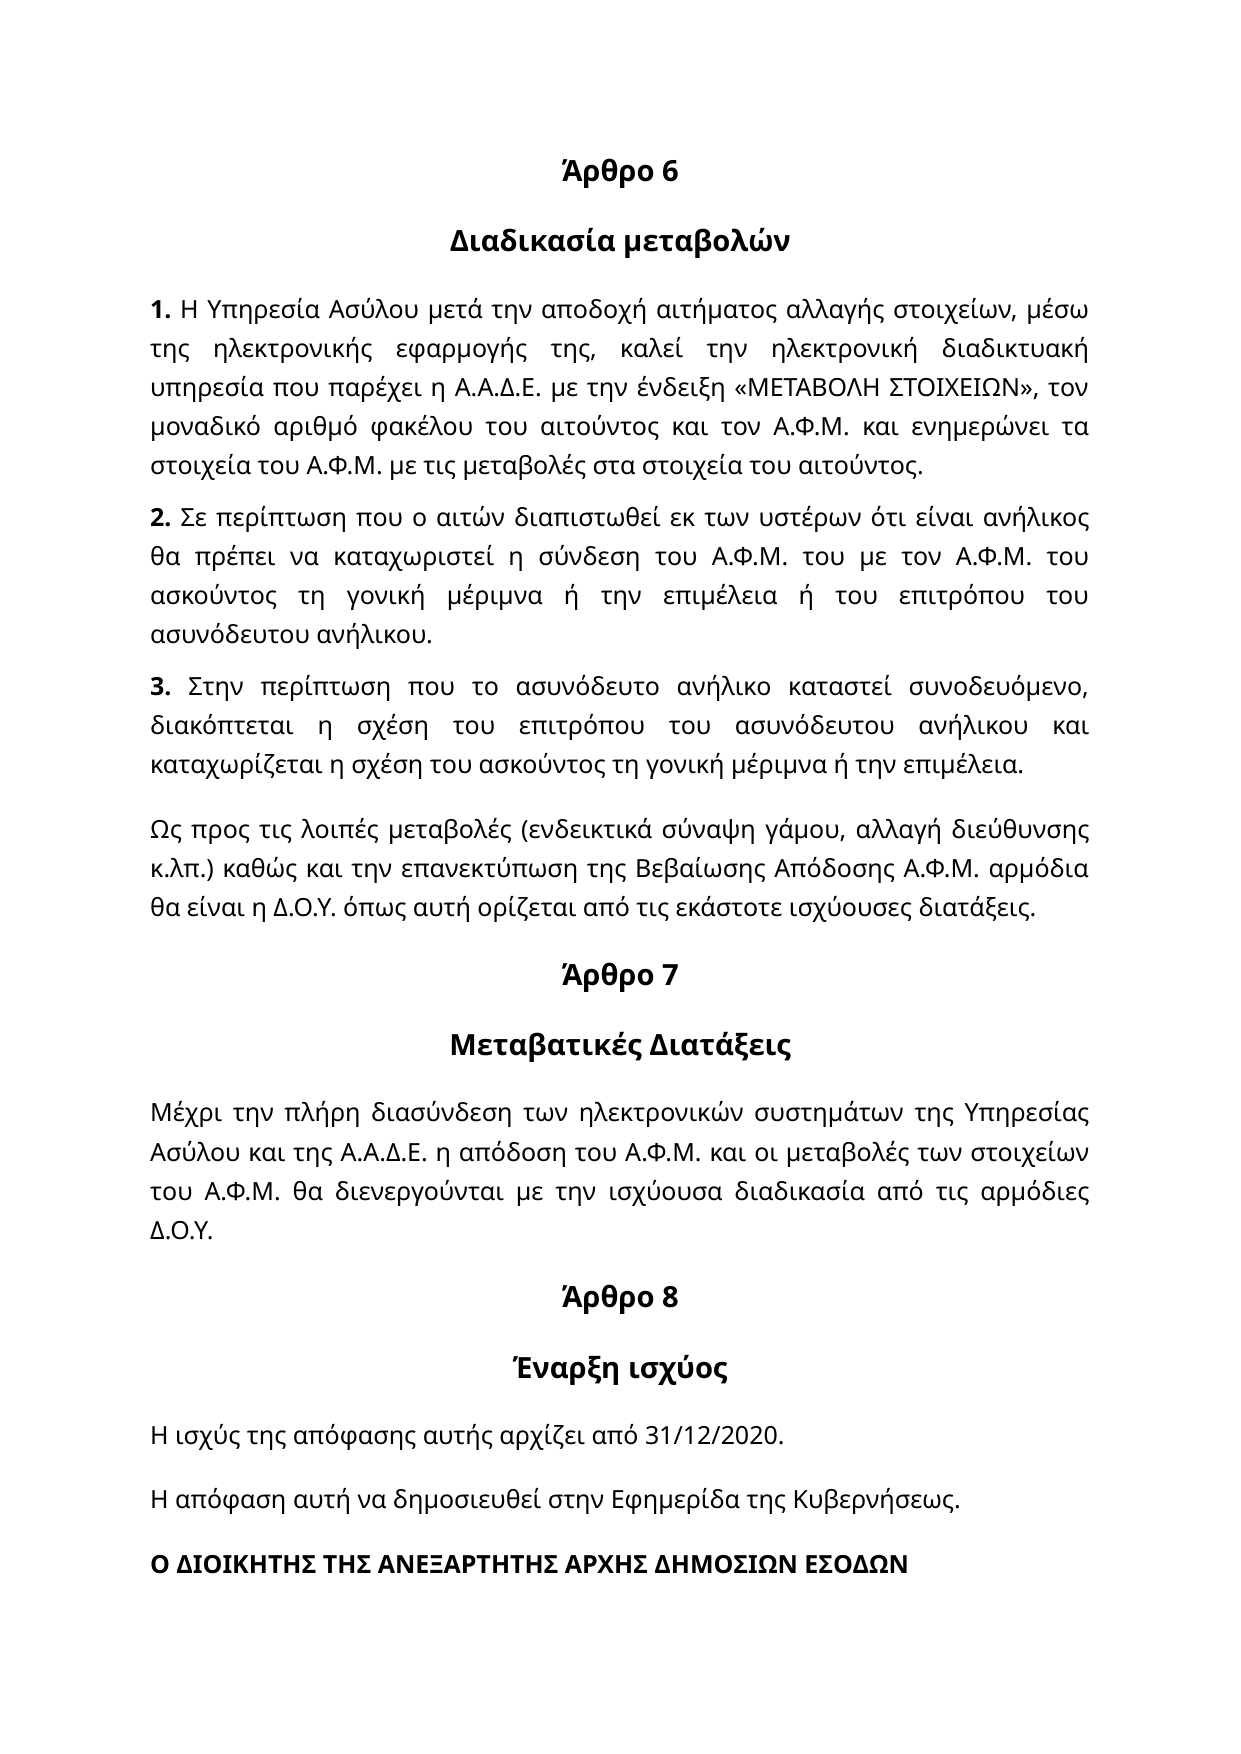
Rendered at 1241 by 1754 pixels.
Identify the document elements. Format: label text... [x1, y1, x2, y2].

subtitle Άρθρο 7 [150, 954, 1090, 993]
text Η απόφαση αυτή να δημοσιευθεί στην Εφημερίδα της Κυβερνήσεως. [150, 1482, 1090, 1516]
text 1. Η Υπηρεσία Ασύλου μετά την αποδοχή αιτήματος αλλαγής στοιχείων, μέσω της ηλεκτρονικής εφαρμογής της, καλεί την ηλεκτρονική διαδικτυακή υπηρεσία που παρέχει η Α.Α.Δ.Ε. με την ένδειξη «ΜΕΤΑΒΟΛΗ ΣΤΟΙΧΕΙΩΝ», τον μοναδικό αριθμό φακέλου του αιτούντος και τον Α.Φ.Μ. και ενημερώνει τα στοιχεία του Α.Φ.Μ. με τις μεταβολές στα στοιχεία του αιτούντος. [150, 291, 1090, 482]
subtitle Διαδικασία μεταβολών [150, 221, 1090, 260]
text 3. Στην περίπτωση που το ασυνόδευτο ανήλικο καταστεί συνοδευόμενο, διακόπτεται η σχέση του επιτρόπου του ασυνόδευτου ανήλικου και καταχωρίζεται η σχέση του ασκούντος τη γονική μέριμνα ή την επιμέλεια. [150, 669, 1090, 781]
subtitle Άρθρο 6 [150, 150, 1090, 190]
text Ως προς τις λοιπές μεταβολές (ενδεικτικά σύναψη γάμου, αλλαγή διεύθυνσης κ.λπ.) καθώς και την επανεκτύπωση της Βεβαίωσης Απόδοσης Α.Φ.Μ. αρμόδια θα είναι η Δ.Ο.Υ. όπως αυτή ορίζεται από τις εκάστοτε ισχύουσες διατάξεις. [150, 811, 1090, 924]
text 2. Σε περίπτωση που ο αιτών διαπιστωθεί εκ των υστέρων ότι είναι ανήλικος θα πρέπει να καταχωριστεί η σύνδεση του Α.Φ.Μ. του με τον Α.Φ.Μ. του ασκούντος τη γονική μέριμνα ή την επιμέλεια ή του επιτρόπου του ασυνόδευτου ανήλικου. [150, 499, 1090, 651]
text Μέχρι την πλήρη διασύνδεση των ηλεκτρονικών συστημάτων της Υπηρεσίας Ασύλου και της Α.Α.Δ.Ε. η απόδοση του Α.Φ.Μ. και οι μεταβολές των στοιχείων του Α.Φ.Μ. θα διενεργούνται με την ισχύουσα διαδικασία από τις αρμόδιες Δ.Ο.Υ. [150, 1095, 1090, 1247]
subtitle Άρθρο 8 [150, 1277, 1090, 1316]
text Ο ΔΙΟΙΚΗΤΗΣ ΤΗΣ ΑΝΕΞΑΡΤΗΤΗΣ ΑΡΧΗΣ ΔΗΜΟΣΙΩΝ ΕΣΟΔΩΝ [150, 1546, 1090, 1580]
subtitle Έναρξη ισχύος [150, 1347, 1090, 1387]
text Η ισχύς της απόφασης αυτής αρχίζει από 31/12/2020. [150, 1418, 1090, 1452]
subtitle Μεταβατικές Διατάξεις [150, 1024, 1090, 1064]
